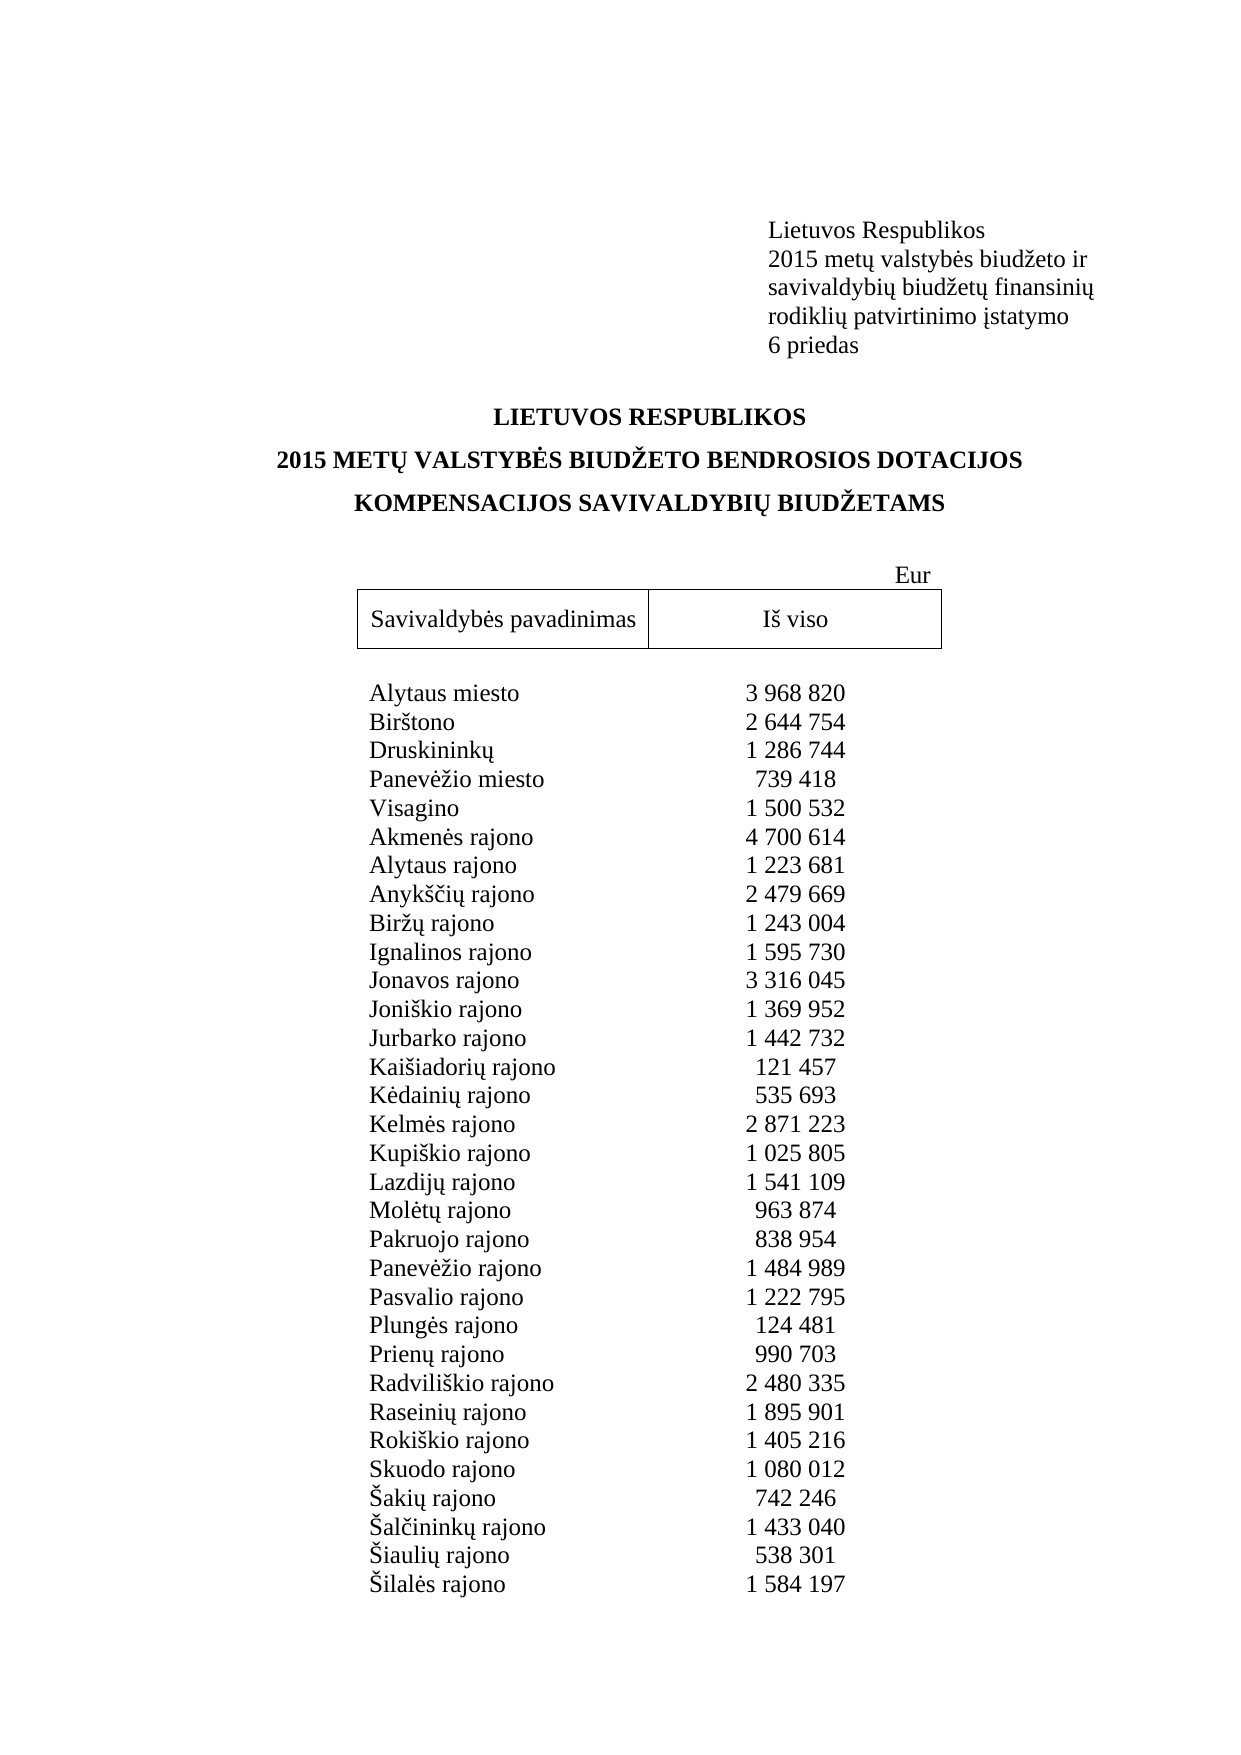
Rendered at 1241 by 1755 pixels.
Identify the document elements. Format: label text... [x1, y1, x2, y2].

table_cell Kaišiadorių rajono [358, 1052, 649, 1080]
table_cell Rokiškio rajono [358, 1425, 649, 1454]
table_cell 1 222 795 [649, 1282, 942, 1310]
table_cell [358, 649, 649, 678]
table_cell 1 541 109 [649, 1167, 942, 1195]
table_cell Iš viso [649, 590, 941, 648]
text rodiklių patvirtinimo įstatymo [177, 301, 1122, 330]
table_cell 1 484 989 [649, 1253, 942, 1282]
table_cell Panevėžio miesto [358, 764, 649, 793]
table_cell 1 369 952 [649, 994, 942, 1023]
table_cell Joniškio rajono [358, 994, 649, 1023]
table_header Eur [649, 560, 942, 589]
table_header [358, 560, 649, 589]
text 2015 METŲ VALSTYBĖS BIUDŽETO BENDROSIOS DOTACIJOS KOMPENSACIJOS SAVIVALDYBIŲ BIUDŽETAMS [177, 445, 1122, 517]
table_cell Druskininkų [358, 735, 649, 764]
table_cell Raseinių rajono [358, 1397, 649, 1425]
table_cell 124 481 [649, 1310, 942, 1339]
table_cell 3 316 045 [649, 965, 942, 994]
table_cell Molėtų rajono [358, 1195, 649, 1224]
table_cell 1 442 732 [649, 1023, 942, 1052]
table_cell 1 286 744 [649, 735, 942, 764]
table_cell Pakruojo rajono [358, 1224, 649, 1253]
table_cell 1 584 197 [649, 1569, 942, 1598]
table_cell Lazdijų rajono [358, 1167, 649, 1195]
table_cell Kėdainių rajono [358, 1080, 649, 1109]
table_cell [649, 649, 942, 678]
table_cell Šalčininkų rajono [358, 1512, 649, 1540]
table_cell 963 874 [649, 1195, 942, 1224]
text 2015 metų valstybės biudžeto ir [177, 244, 1122, 272]
table_cell Jurbarko rajono [358, 1023, 649, 1052]
table_cell 2 479 669 [649, 879, 942, 908]
table_cell Šiaulių rajono [358, 1540, 649, 1569]
table_cell 990 703 [649, 1339, 942, 1368]
table_cell Ignalinos rajono [358, 937, 649, 965]
table_cell Anykščių rajono [358, 879, 649, 908]
table_cell 535 693 [649, 1080, 942, 1109]
table_cell Pasvalio rajono [358, 1282, 649, 1310]
table_cell Jonavos rajono [358, 965, 649, 994]
table_cell Akmenės rajono [358, 822, 649, 850]
table_cell Šakių rajono [358, 1483, 649, 1512]
table_cell Plungės rajono [358, 1310, 649, 1339]
text 6 priedas [177, 330, 1122, 359]
table_cell Alytaus rajono [358, 850, 649, 879]
table_cell 1 895 901 [649, 1397, 942, 1425]
table_cell 1 500 532 [649, 793, 942, 822]
table_cell Alytaus miesto [358, 678, 649, 707]
table_cell Prienų rajono [358, 1339, 649, 1368]
table_cell 1 223 681 [649, 850, 942, 879]
table_cell 1 025 805 [649, 1138, 942, 1167]
table_cell Visagino [358, 793, 649, 822]
table_cell 3 968 820 [649, 678, 942, 707]
text savivaldybių biudžetų finansinių [177, 272, 1122, 301]
table_cell 838 954 [649, 1224, 942, 1253]
table_cell Radviliškio rajono [358, 1368, 649, 1397]
table_cell 1 243 004 [649, 908, 942, 937]
table_cell Skuodo rajono [358, 1454, 649, 1483]
text Lietuvos respublikos [177, 402, 1122, 431]
table_cell Savivaldybės pavadinimas [358, 590, 648, 648]
table_cell Kelmės rajono [358, 1109, 649, 1138]
table_cell Birštono [358, 707, 649, 735]
table_cell 4 700 614 [649, 822, 942, 850]
table_cell Panevėžio rajono [358, 1253, 649, 1282]
table_cell Šilalės rajono [358, 1569, 649, 1598]
table_cell 739 418 [649, 764, 942, 793]
table_cell 1 433 040 [649, 1512, 942, 1540]
table_cell 2 871 223 [649, 1109, 942, 1138]
text Lietuvos Respublikos [177, 215, 1122, 244]
table_cell Biržų rajono [358, 908, 649, 937]
table_cell 1 405 216 [649, 1425, 942, 1454]
table_cell 2 644 754 [649, 707, 942, 735]
table_cell 538 301 [649, 1540, 942, 1569]
table_cell 2 480 335 [649, 1368, 942, 1397]
table_cell Kupiškio rajono [358, 1138, 649, 1167]
table_cell 1 595 730 [649, 937, 942, 965]
table_cell 742 246 [649, 1483, 942, 1512]
table_cell 1 080 012 [649, 1454, 942, 1483]
table_cell 121 457 [649, 1052, 942, 1080]
